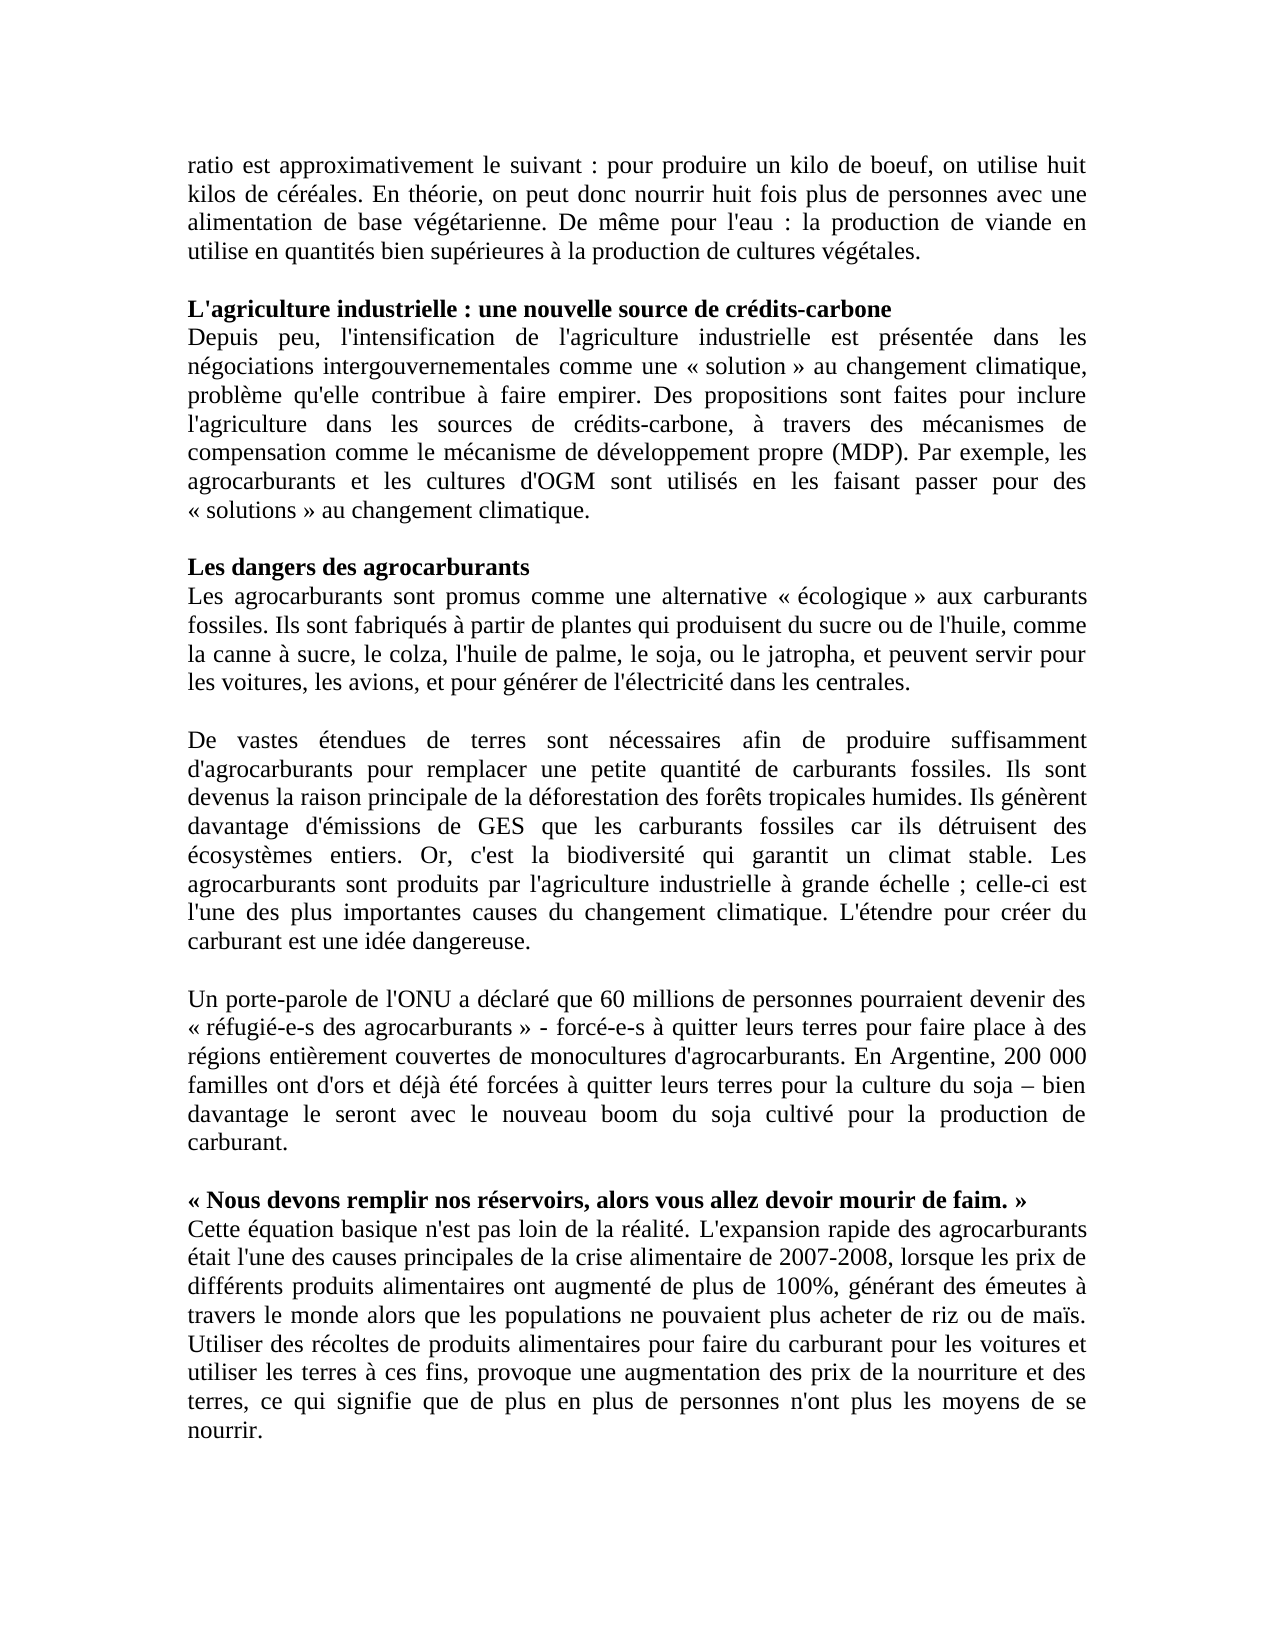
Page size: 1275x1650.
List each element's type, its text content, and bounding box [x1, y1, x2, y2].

text « Nous devons remplir nos réservoirs, alors vous allez devoir mourir de faim. » [187, 1185, 1087, 1214]
text Cette équation basique n'est pas loin de la réalité. L'expansion rapide des agrocarburants était l'une des causes principales de la crise alimentaire de 2007-2008, lorsque les prix de différents produits alimentaires ont augmenté de plus de 100%, générant des émeutes à travers le monde alors que les populations ne pouvaient plus acheter de riz ou de maïs. Utiliser des récoltes de produits alimentaires pour faire du carburant pour les voitures et utiliser les terres à ces fins, provoque une augmentation des prix de la nourriture et des terres, ce qui signifie que de plus en plus de personnes n'ont plus les moyens de se nourrir. [187, 1214, 1087, 1444]
text L'agriculture industrielle : une nouvelle source de crédits-carbone [187, 294, 1087, 322]
text Les agrocarburants sont promus comme une alternative « écologique » aux carburants fossiles. Ils sont fabriqués à partir de plantes qui produisent du sucre ou de l'huile, comme la canne à sucre, le colza, l'huile de palme, le soja, ou le jatropha, et peuvent servir pour les voitures, les avions, et pour générer de l'électricité dans les centrales. [187, 581, 1087, 696]
text De vastes étendues de terres sont nécessaires afin de produire suffisamment d'agrocarburants pour remplacer une petite quantité de carburants fossiles. Ils sont devenus la raison principale de la déforestation des forêts tropicales humides. Ils génèrent davantage d'émissions de GES que les carburants fossiles car ils détruisent des écosystèmes entiers. Or, c'est la biodiversité qui garantit un climat stable. Les agrocarburants sont produits par l'agriculture industrielle à grande échelle ; celle-ci est l'une des plus importantes causes du changement climatique. L'étendre pour créer du carburant est une idée dangereuse. [187, 725, 1087, 955]
text Un porte-parole de l'ONU a déclaré que 60 millions de personnes pourraient devenir des « réfugié-e-s des agrocarburants » - forcé-e-s à quitter leurs terres pour faire place à des régions entièrement couvertes de monocultures d'agrocarburants. En Argentine, 200 000 familles ont d'ors et déjà été forcées à quitter leurs terres pour la culture du soja – bien davantage le seront avec le nouveau boom du soja cultivé pour la production de carburant. [187, 984, 1087, 1156]
text Depuis peu, l'intensification de l'agriculture industrielle est présentée dans les négociations intergouvernementales comme une « solution » au changement climatique, problème qu'elle contribue à faire empirer. Des propositions sont faites pour inclure l'agriculture dans les sources de crédits-carbone, à travers des mécanismes de compensation comme le mécanisme de développement propre (MDP). Par exemple, les agrocarburants et les cultures d'OGM sont utilisés en les faisant passer pour des « solutions » au changement climatique. [187, 322, 1087, 524]
text ratio est approximativement le suivant : pour produire un kilo de boeuf, on utilise huit kilos de céréales. En théorie, on peut donc nourrir huit fois plus de personnes avec une alimentation de base végétarienne. De même pour l'eau : la production de viande en utilise en quantités bien supérieures à la production de cultures végétales. [187, 150, 1087, 265]
text Les dangers des agrocarburants [187, 552, 1087, 581]
